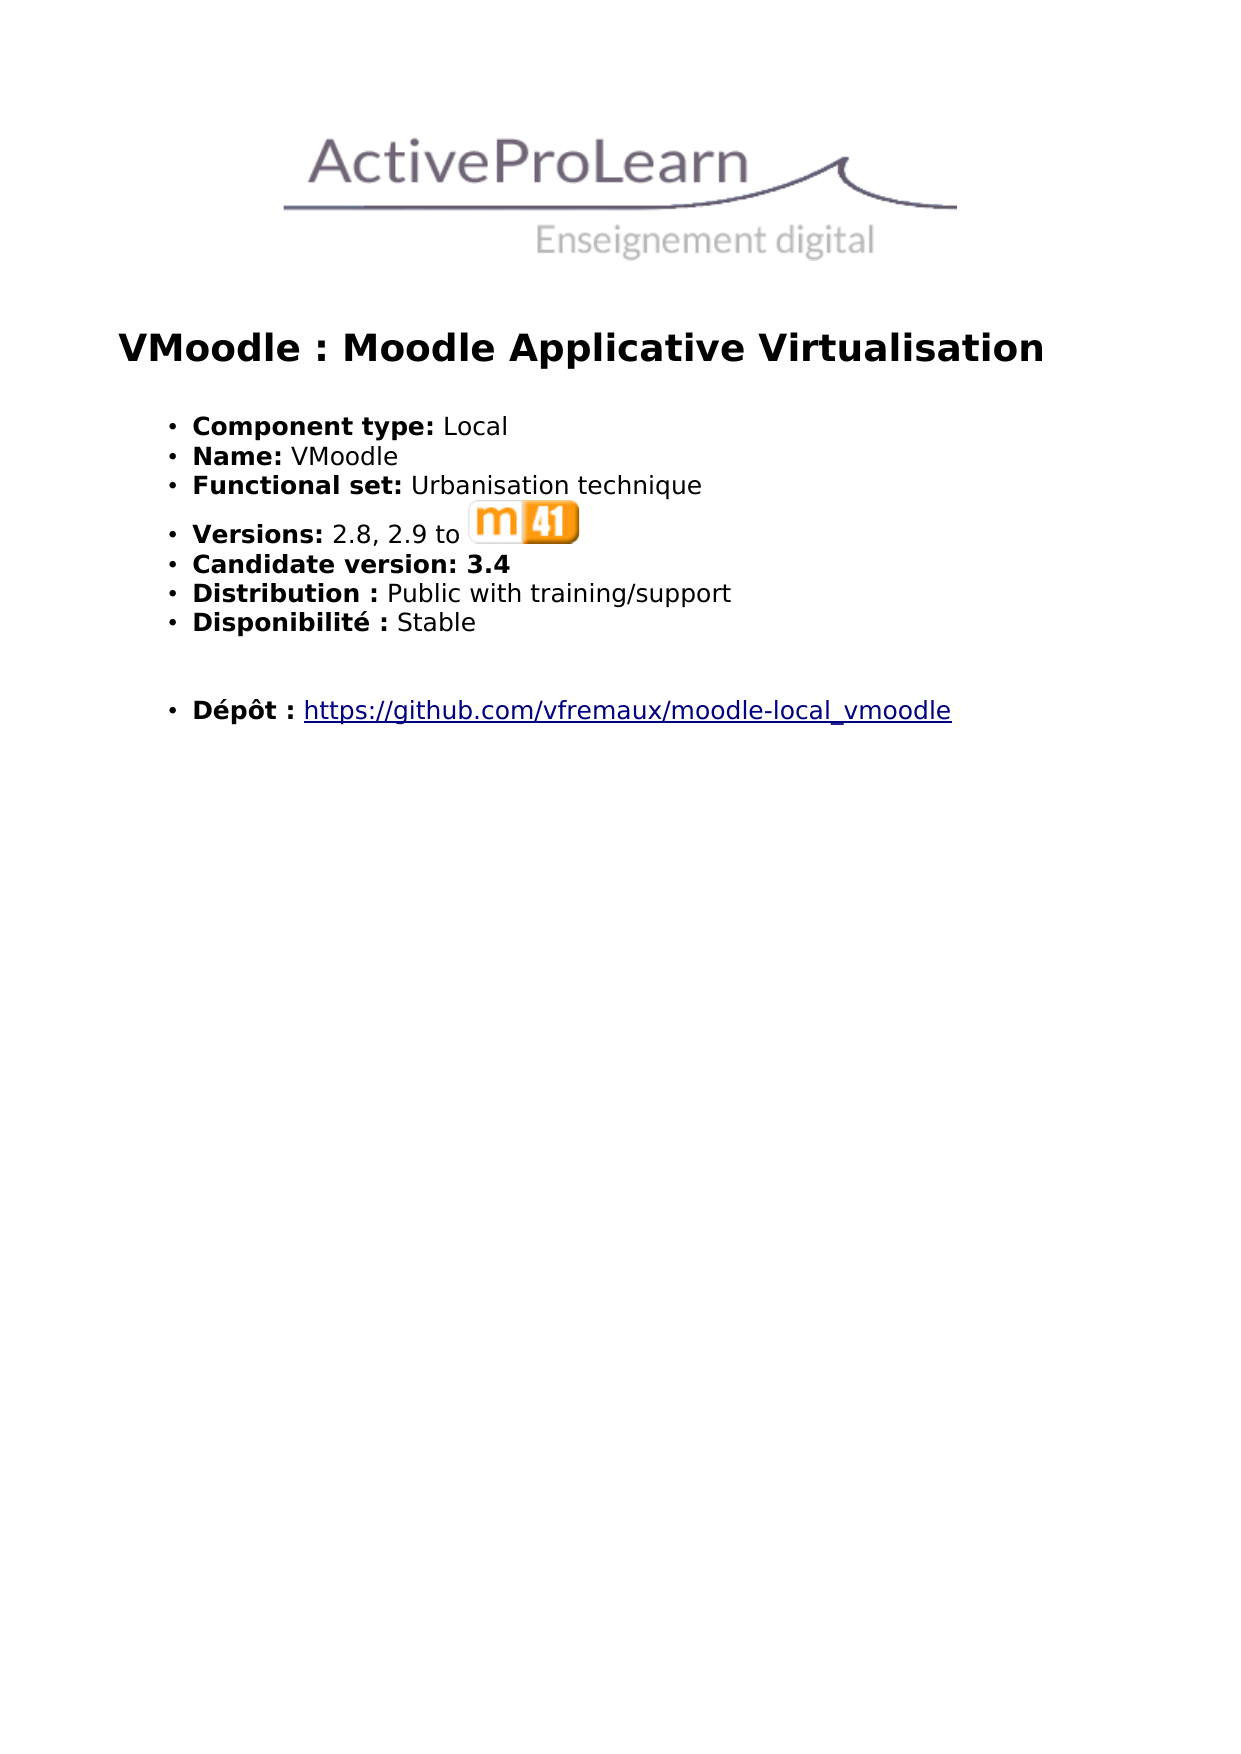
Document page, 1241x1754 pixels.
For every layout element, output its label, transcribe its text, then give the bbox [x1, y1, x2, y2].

list Distribution : Public with training/support [177, 579, 1122, 608]
list Functional set: Urbanisation technique [177, 471, 1122, 500]
picture [283, 118, 957, 261]
subtitle VMoodle : Moodle Applicative Virtualisation [118, 327, 1122, 371]
list Candidate version: 3.4 [177, 550, 1122, 579]
list Disponibilité : Stable [177, 608, 1122, 637]
list Name: VMoodle [177, 442, 1122, 471]
list Versions: 2.8, 2.9 to [177, 500, 1122, 550]
list Component type: Local [177, 413, 1122, 442]
list Dépôt : https://github.com/vfremaux/moodle-local_vmoodle [177, 696, 1122, 725]
picture [468, 500, 580, 544]
